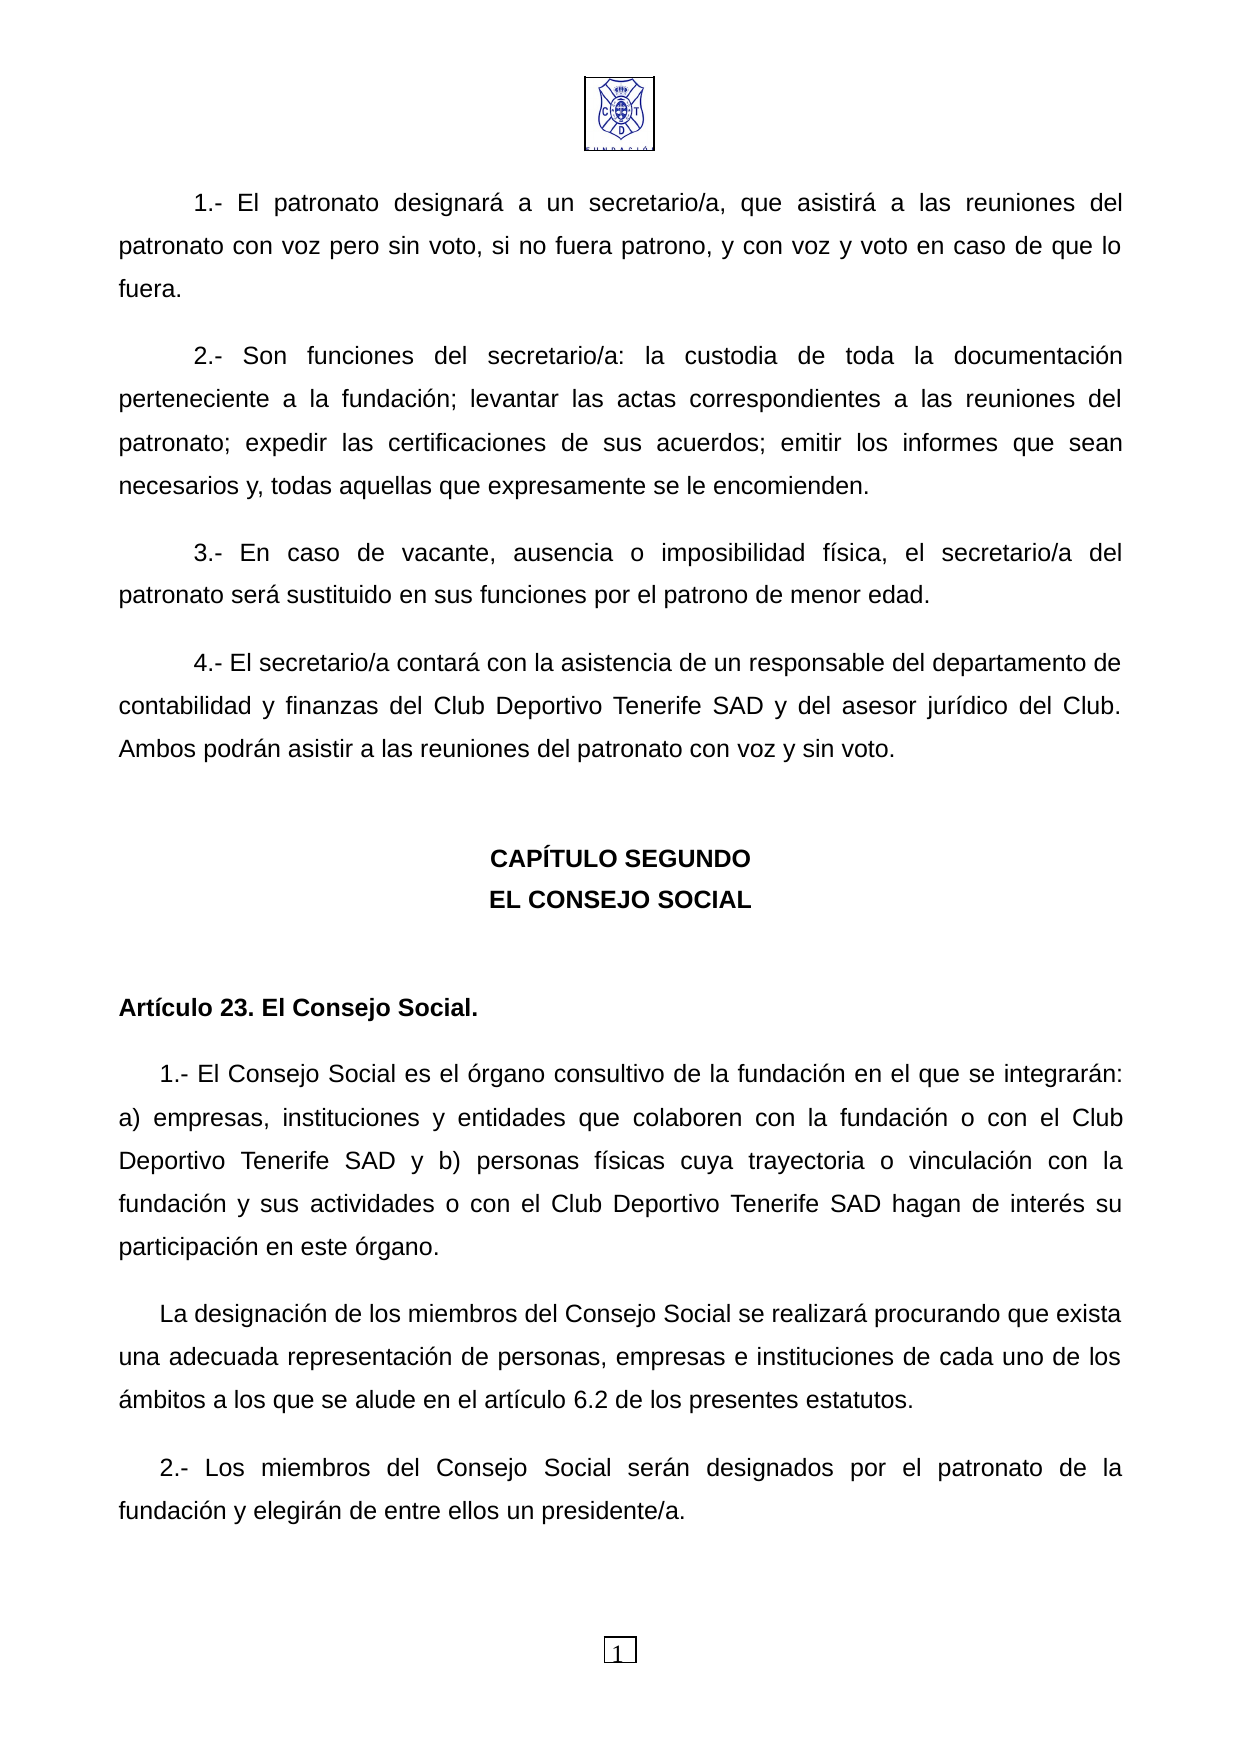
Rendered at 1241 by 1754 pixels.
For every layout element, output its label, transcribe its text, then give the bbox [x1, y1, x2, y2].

text La designación de los miembros del Consejo Social se realizará procurando que exista una adecuada representación de personas, empresas e instituciones de cada uno de los ámbitos a los que se alude en el artículo 6.2 de los presentes estatutos. [118, 1299, 1123, 1414]
text 2.- Los miembros del Consejo Social serán designados por el patronato de la fundación y elegirán de entre ellos un presidente/a. [118, 1453, 1123, 1525]
picture [586, 78, 653, 150]
text 1.- El patronato designará a un secretario/a, que asistirá a las reuniones del patronato con voz pero sin voto, si no fuera patrono, y con voz y voto en caso de que lo fuera. [118, 188, 1123, 303]
text 4.- El secretario/a contará con la asistencia de un responsable del departamento de contabilidad y finanzas del Club Deportivo Tenerife SAD y del asesor jurídico del Club. Ambos podrán asistir a las reuniones del patronato con voz y sin voto. [118, 648, 1123, 763]
text CAPÍTULO SEGUNDO EL CONSEJO SOCIAL [489, 844, 752, 914]
text 2.- Son funciones del secretario/a: la custodia de toda la documentación perteneciente a la fundación; levantar las actas correspondientes a las reuniones del patronato; expedir las certificaciones de sus acuerdos; emitir los informes que sean necesarios y, todas aquellas que expresamente se le encomienden. [118, 341, 1123, 499]
text Artículo 23. El Consejo Social. [118, 993, 1136, 1022]
text 1.- El Consejo Social es el órgano consultivo de la fundación en el que se integrarán: a) empresas, instituciones y entidades que colaboren con la fundación o con el Club Deportivo Tenerife SAD y b) personas físicas cuya trayectoria o vinculación con la fundación y sus actividades o con el Club Deportivo Tenerife SAD hagan de interés su participación en este órgano. [118, 1059, 1123, 1261]
text 3.- En caso de vacante, ausencia o imposibilidad física, el secretario/a del patronato será sustituido en sus funciones por el patrono de menor edad. [118, 538, 1123, 609]
